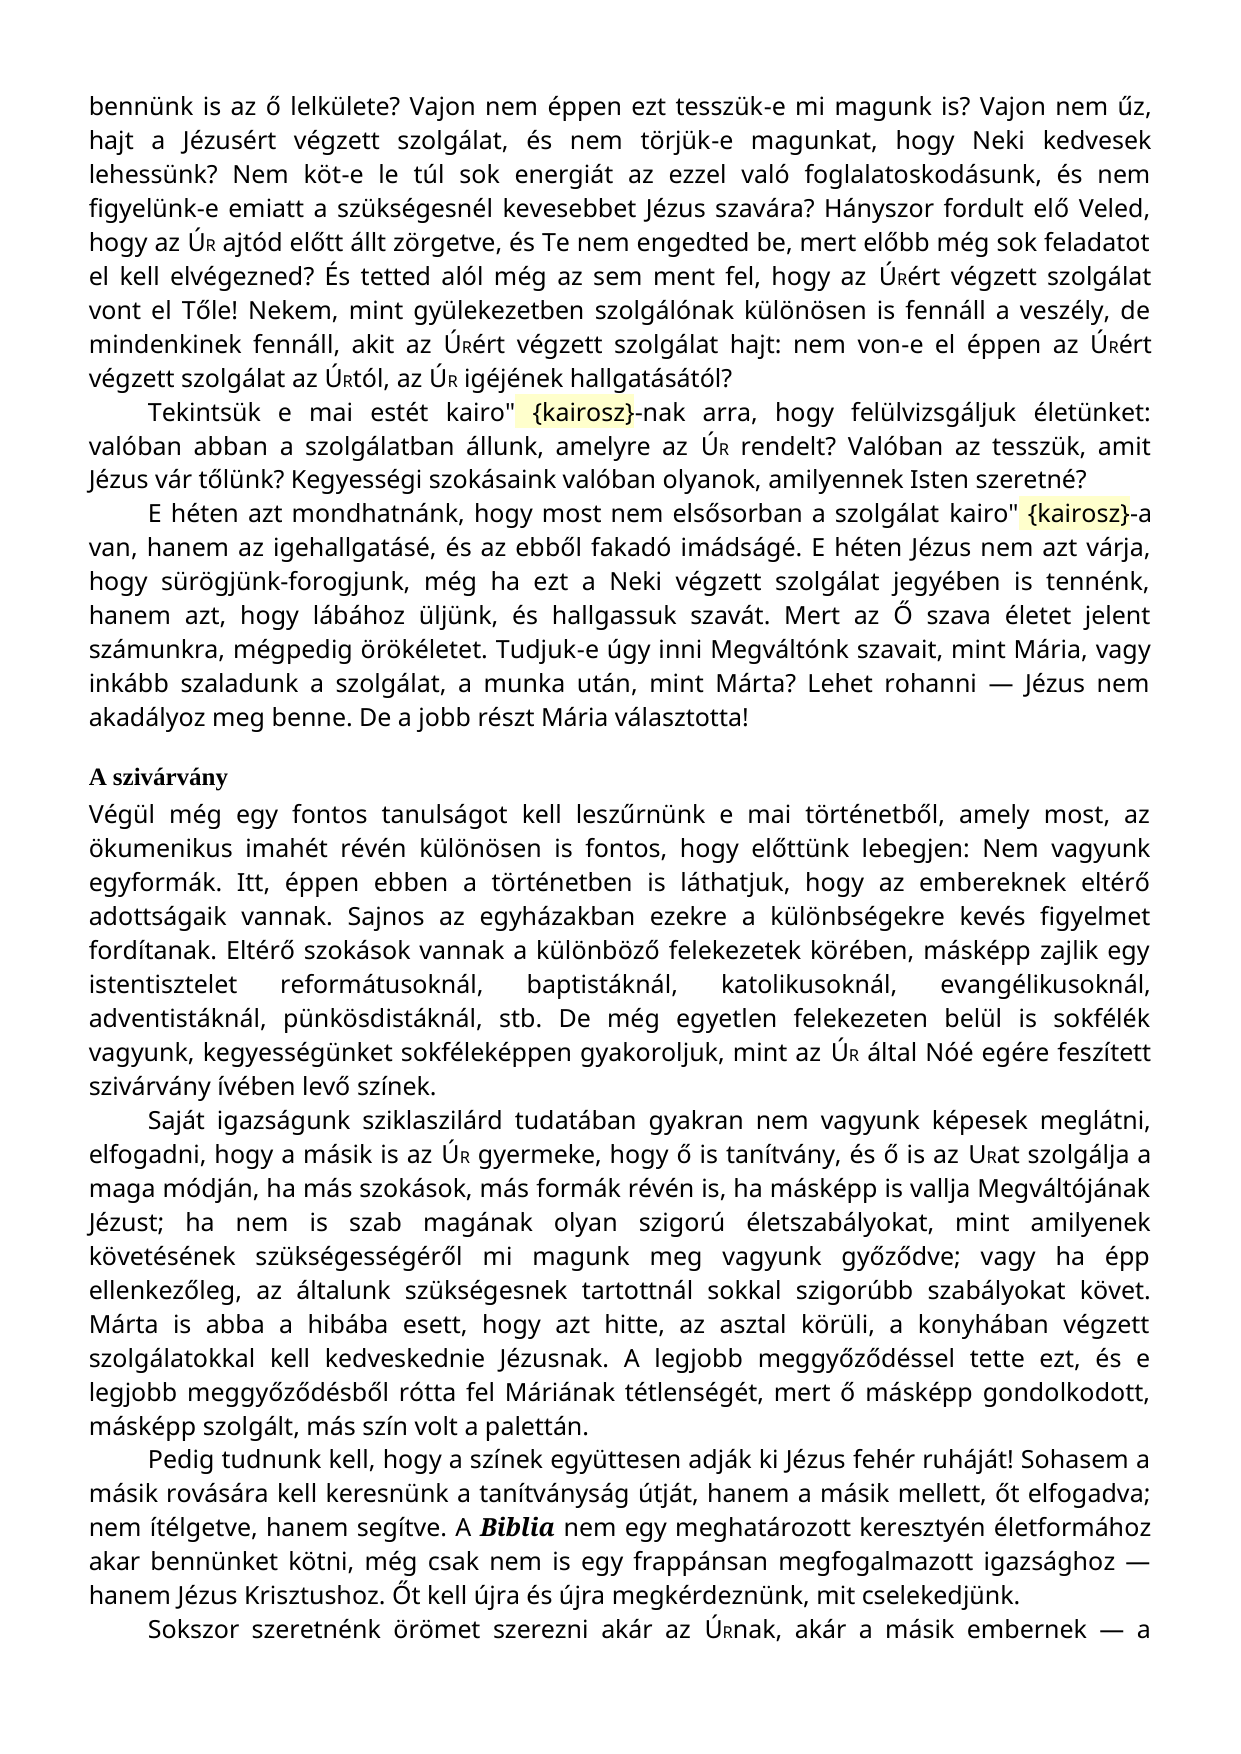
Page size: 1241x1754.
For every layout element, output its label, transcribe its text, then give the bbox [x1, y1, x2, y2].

text E héten azt mondhatnánk, hogy most nem elsősorban a szolgálat kairo" {kairosz}‑a van, hanem az igehallgatásé, és az ebből fakadó imádságé. E héten Jézus nem azt várja, hogy sürögjünk-forogjunk, még ha ezt a Neki végzett szolgálat jegyében is tennénk, hanem azt, hogy lábához üljünk, és hallgassuk szavát. Mert az Ő szava életet jelent számunkra, mégpedig örökéletet. Tudjuk‑e úgy inni Megváltónk szavait, mint Mária, vagy inkább szaladunk a szolgálat, a munka után, mint Márta? Lehet rohanni — Jézus nem akadályoz meg benne. De a jobb részt Mária választotta! [88, 496, 1152, 734]
text Sokszor szeretnénk örömet szerezni akár az Úrnak, akár a másik embernek — a [88, 1612, 1152, 1646]
text Saját igazságunk sziklaszilárd tudatában gyakran nem vagyunk képesek meglátni, elfogadni, hogy a másik is az Úr gyermeke, hogy ő is tanítvány, és ő is az Urat szolgálja a maga módján, ha más szokások, más formák révén is, ha másképp is vallja Megváltójának Jézust; ha nem is szab magának olyan szigorú életszabályokat, mint amilyenek követésének szükségességéről mi magunk meg vagyunk győződve; vagy ha épp ellenkezőleg, az általunk szükségesnek tartottnál sokkal szigorúbb szabályokat követ. Márta is abba a hibába esett, hogy azt hitte, az asztal körüli, a konyhában végzett szolgálatokkal kell kedveskednie Jézusnak. A legjobb meggyőződéssel tette ezt, és e legjobb meggyőződésből rótta fel Máriának tétlenségét, mert ő másképp gondolkodott, másképp szolgált, más szín volt a palettán. [88, 1102, 1152, 1442]
text Végül még egy fontos tanulságot kell leszűrnünk e mai történetből, amely most, az ökumenikus imahét révén különösen is fontos, hogy előttünk lebegjen: Nem vagyunk egyformák. Itt, éppen ebben a történetben is láthatjuk, hogy az embereknek eltérő adottságaik vannak. Sajnos az egyházakban ezekre a különbségekre kevés figyelmet fordítanak. Eltérő szokások vannak a különböző felekezetek körében, másképp zajlik egy istentisztelet reformátusoknál, baptistáknál, katolikusoknál, evangélikusoknál, adventistáknál, pünkösdistáknál, stb. De még egyetlen felekezeten belül is sokfélék vagyunk, kegyességünket sokféleképpen gyakoroljuk, mint az Úr által Nóé egére feszített szivárvány ívében levő színek. [88, 797, 1152, 1102]
subtitle A szivárvány [88, 763, 1152, 791]
text bennünk is az ő lelkülete? Vajon nem éppen ezt tesszük‑e mi magunk is? Vajon nem űz, hajt a Jézusért végzett szolgálat, és nem törjük‑e magunkat, hogy Neki kedvesek lehessünk? Nem köt‑e le túl sok energiát az ezzel való foglalatoskodásunk, és nem figyelünk‑e emiatt a szükségesnél kevesebbet Jézus szavára? Hányszor fordult elő Veled, hogy az Úr ajtód előtt állt zörgetve, és Te nem engedted be, mert előbb még sok feladatot el kell elvégezned? És tetted alól még az sem ment fel, hogy az Úrért végzett szolgálat vont el Tőle! Nekem, mint gyülekezetben szolgálónak különösen is fennáll a veszély, de mindenkinek fennáll, akit az Úrért végzett szolgálat hajt: nem von‑e el éppen az Úrért végzett szolgálat az Úrtól, az Úr igéjének hallgatásától? [88, 88, 1152, 394]
text Pedig tudnunk kell, hogy a színek együttesen adják ki Jézus fehér ruháját! Sohasem a másik rovására kell keresnünk a tanítványság útját, hanem a másik mellett, őt elfogadva; nem ítélgetve, hanem segítve. A Biblia nem egy meghatározott keresztyén életformához akar bennünket kötni, még csak nem is egy frappánsan megfogalmazott igazsághoz — hanem Jézus Krisztushoz. Őt kell újra és újra megkérdeznünk, mit cselekedjünk. [88, 1442, 1152, 1612]
text Tekintsük e mai estét kairo" {kairosz}-nak arra, hogy felülvizsgáljuk életünket: valóban abban a szolgálatban állunk, amelyre az Úr rendelt? Valóban az tesszük, amit Jézus vár tőlünk? Kegyességi szokásaink valóban olyanok, amilyennek Isten szeretné? [88, 394, 1152, 496]
